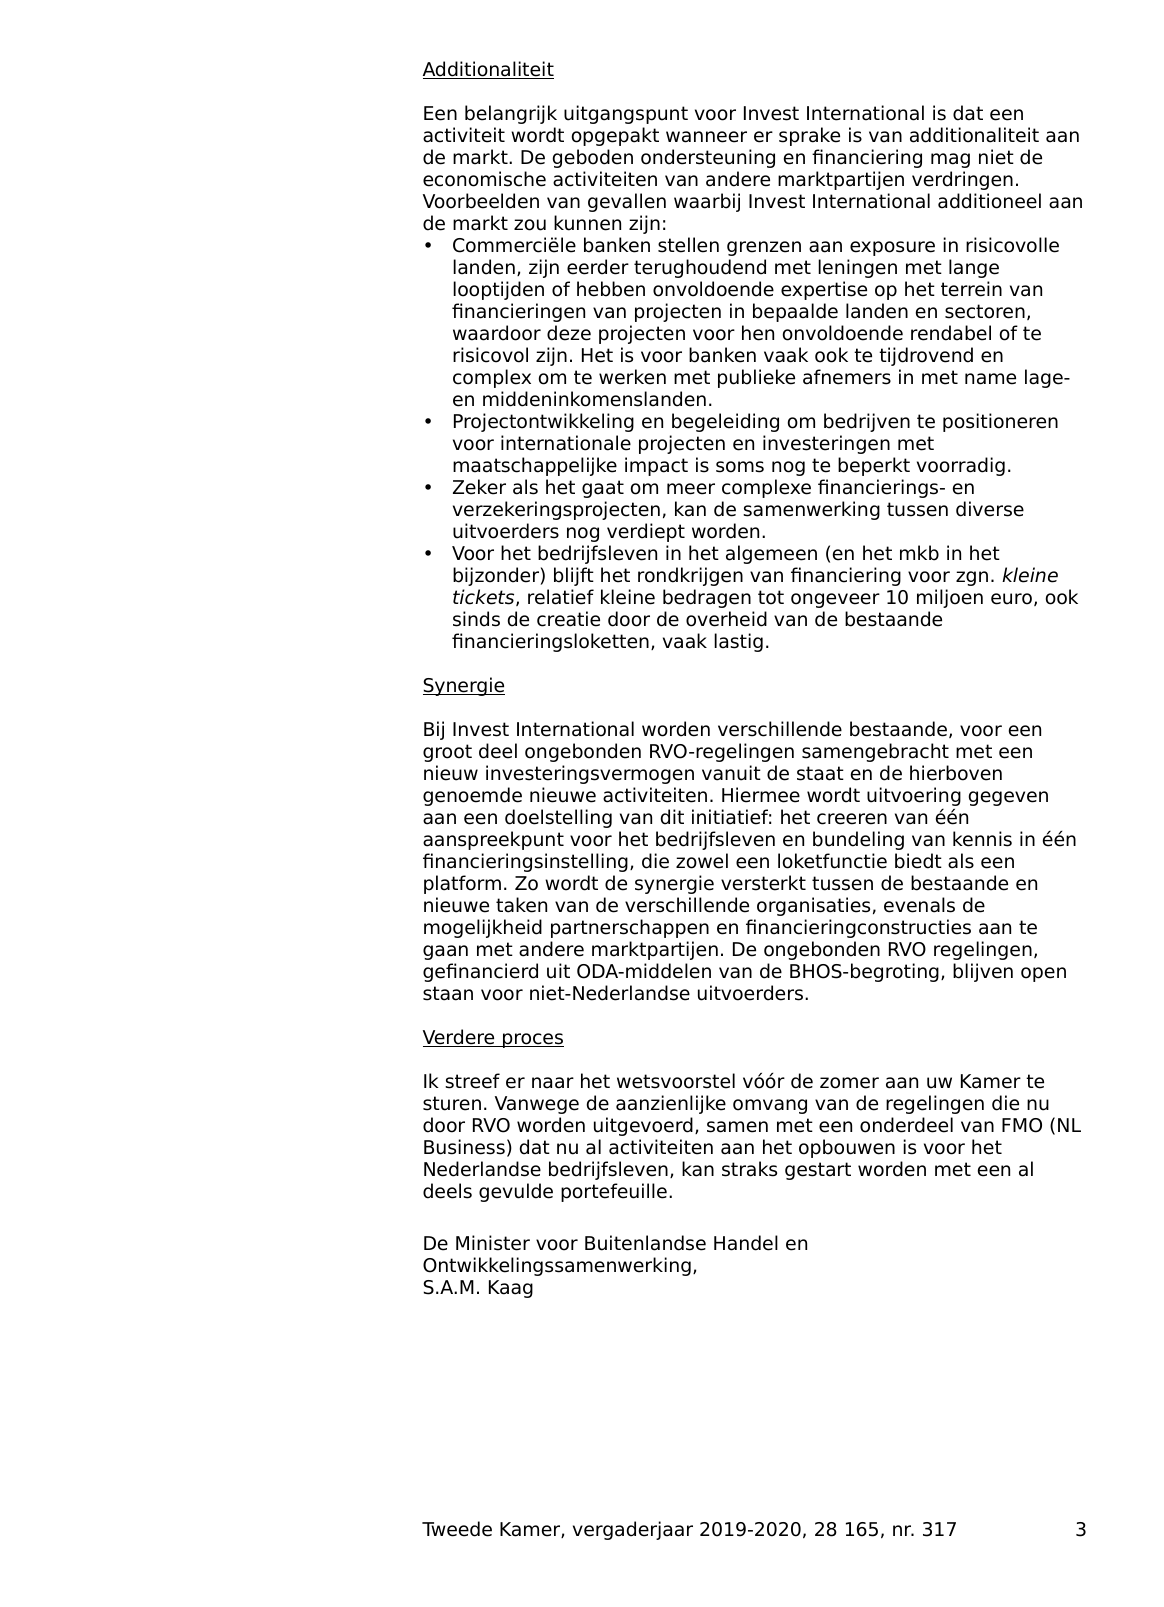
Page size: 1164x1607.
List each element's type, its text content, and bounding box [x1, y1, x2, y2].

text Ik streef er naar het wetsvoorstel vóór de zomer aan uw Kamer te sturen. Vanwege de aanzienlijke omvang van de regelingen die nu door RVO worden uitgevoerd, samen met een onderdeel van FMO (NL Business) dat nu al activiteiten aan het opbouwen is voor het Nederlandse bedrijfsleven, kan straks gestart worden met een al deels gevulde portefeuille. [422, 1071, 1087, 1203]
text De Minister voor Buitenlandse Handel en Ontwikkelingssamenwerking, S.A.M. Kaag [422, 1233, 1087, 1299]
text • Projectontwikkeling en begeleiding om bedrijven te positioneren voor internationale projecten en investeringen met maatschappelijke impact is soms nog te beperkt voorradig. [422, 411, 1087, 477]
subtitle Verdere proces [422, 1027, 1087, 1049]
subtitle Additionaliteit [422, 59, 1087, 81]
text • Commerciële banken stellen grenzen aan exposure in risicovolle landen, zijn eerder terughoudend met leningen met lange looptijden of hebben onvoldoende expertise op het terrein van financieringen van projecten in bepaalde landen en sectoren, waardoor deze projecten voor hen onvoldoende rendabel of te risicovol zijn. Het is voor banken vaak ook te tijdrovend en complex om te werken met publieke afnemers in met name lage- en middeninkomenslanden. [422, 235, 1087, 411]
text Bij Invest International worden verschillende bestaande, voor een groot deel ongebonden RVO-regelingen samengebracht met een nieuw investeringsvermogen vanuit de staat en de hierboven genoemde nieuwe activiteiten. Hiermee wordt uitvoering gegeven aan een doelstelling van dit initiatief: het creeren van één aanspreekpunt voor het bedrijfsleven en bundeling van kennis in één financieringsinstelling, die zowel een loketfunctie biedt als een platform. Zo wordt de synergie versterkt tussen de bestaande en nieuwe taken van de verschillende organisaties, evenals de mogelijkheid partnerschappen en financieringconstructies aan te gaan met andere marktpartijen. De ongebonden RVO regelingen, gefinancierd uit ODA-middelen van de BHOS-begroting, blijven open staan voor niet-Nederlandse uitvoerders. [422, 719, 1087, 1005]
subtitle Synergie [422, 675, 1087, 697]
text Een belangrijk uitgangspunt voor Invest International is dat een activiteit wordt opgepakt wanneer er sprake is van additionaliteit aan de markt. De geboden ondersteuning en financiering mag niet de economische activiteiten van andere marktpartijen verdringen. Voorbeelden van gevallen waarbij Invest International additioneel aan de markt zou kunnen zijn: [422, 103, 1087, 235]
text • Voor het bedrijfsleven in het algemeen (en het mkb in het bijzonder) blijft het rondkrijgen van financiering voor zgn. kleine tickets, relatief kleine bedragen tot ongeveer 10 miljoen euro, ook sinds de creatie door de overheid van de bestaande financieringsloketten, vaak lastig. [422, 543, 1087, 653]
text • Zeker als het gaat om meer complexe financierings- en verzekeringsprojecten, kan de samenwerking tussen diverse uitvoerders nog verdiept worden. [422, 477, 1087, 543]
